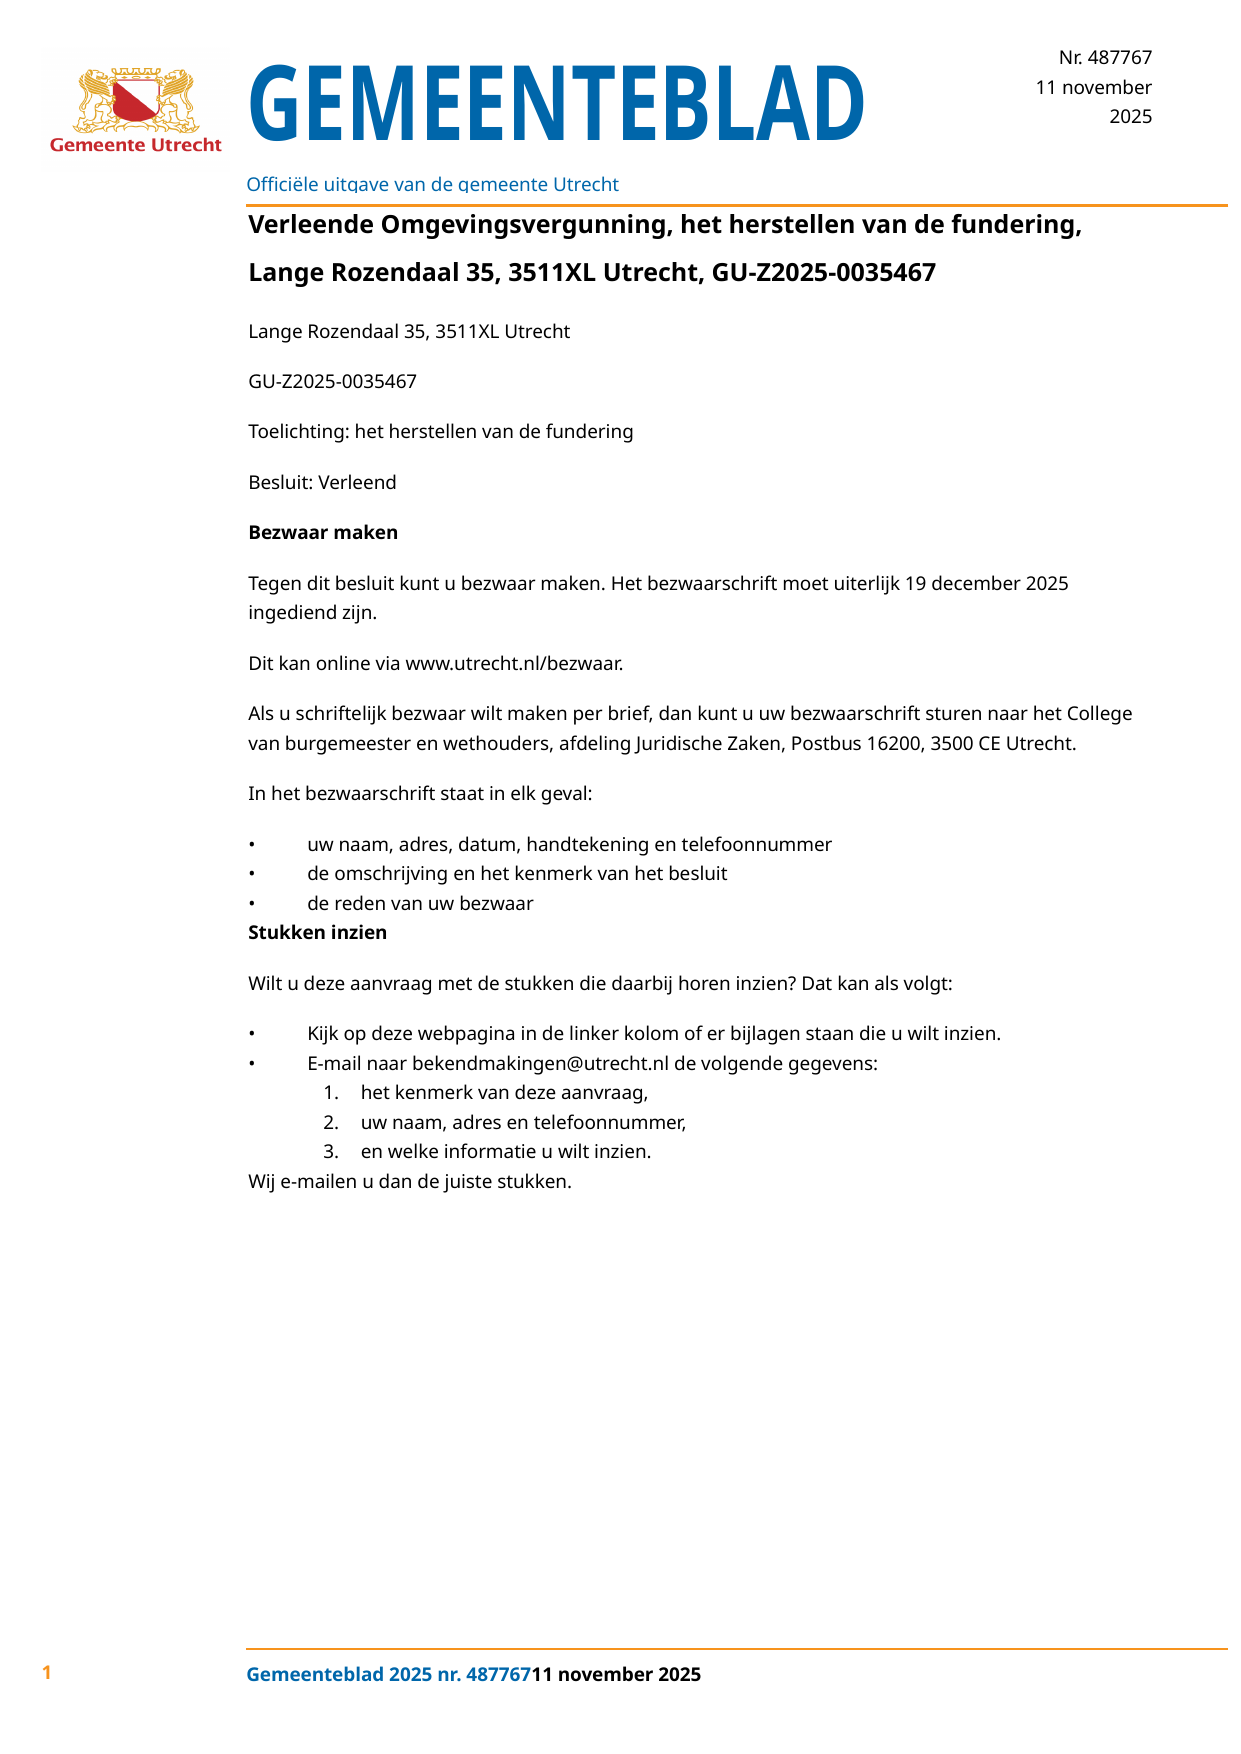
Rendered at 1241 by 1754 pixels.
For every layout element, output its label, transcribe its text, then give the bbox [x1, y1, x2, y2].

list de omschrijving en het kenmerk van het besluit [248, 860, 1152, 886]
text Als u schriftelijk bezwaar wilt maken per brief, dan kunt u uw bezwaarschrift sturen naar het College van burgemeester en wethouders, afdeling Juridische Zaken, Postbus 16200, 3500 CE Utrecht. [248, 700, 1152, 756]
picture [41, 47, 231, 172]
text Tegen dit besluit kunt u bezwaar maken. Het bezwaarschrift moet uiterlijk 19 december 2025 ingediend zijn. [248, 570, 1152, 625]
list uw naam, adres en telefoonnummer, [323, 1109, 1152, 1135]
text Lange Rozendaal 35, 3511XL Utrecht [248, 318, 1152, 344]
list de reden van uw bezwaar [248, 890, 1152, 916]
text Dit kan online via www.utrecht.nl/bezwaar. [248, 650, 1152, 676]
text Bezwaar maken [248, 519, 1152, 545]
list E-mail naar bekendmakingen@utrecht.nl de volgende gegevens: [248, 1050, 1152, 1076]
text Stukken inzien [248, 919, 1152, 945]
text Wilt u deze aanvraag met de stukken die daarbij horen inzien? Dat kan als volgt: [248, 970, 1152, 996]
text Toelichting: het herstellen van de fundering [248, 419, 1152, 444]
text Besluit: Verleend [248, 469, 1152, 495]
list en welke informatie u wilt inzien. [323, 1139, 1152, 1164]
list uw naam, adres, datum, handtekening en telefoonnummer [248, 831, 1152, 857]
text Verleende Omgevingsvergunning, het herstellen van de fundering, Lange Rozendaal 35, 3511XL Utrecht, GU-Z2025-0035467 [248, 207, 1152, 288]
text GU-Z2025-0035467 [248, 368, 1152, 394]
list het kenmerk van deze aanvraag, [323, 1079, 1152, 1105]
text In het bezwaarschrift staat in elk geval: [248, 780, 1152, 806]
list Kijk op deze webpagina in de linker kolom of er bijlagen staan die u wilt inzien. [248, 1020, 1152, 1046]
text Wij e-mailen u dan de juiste stukken. [248, 1168, 1152, 1194]
